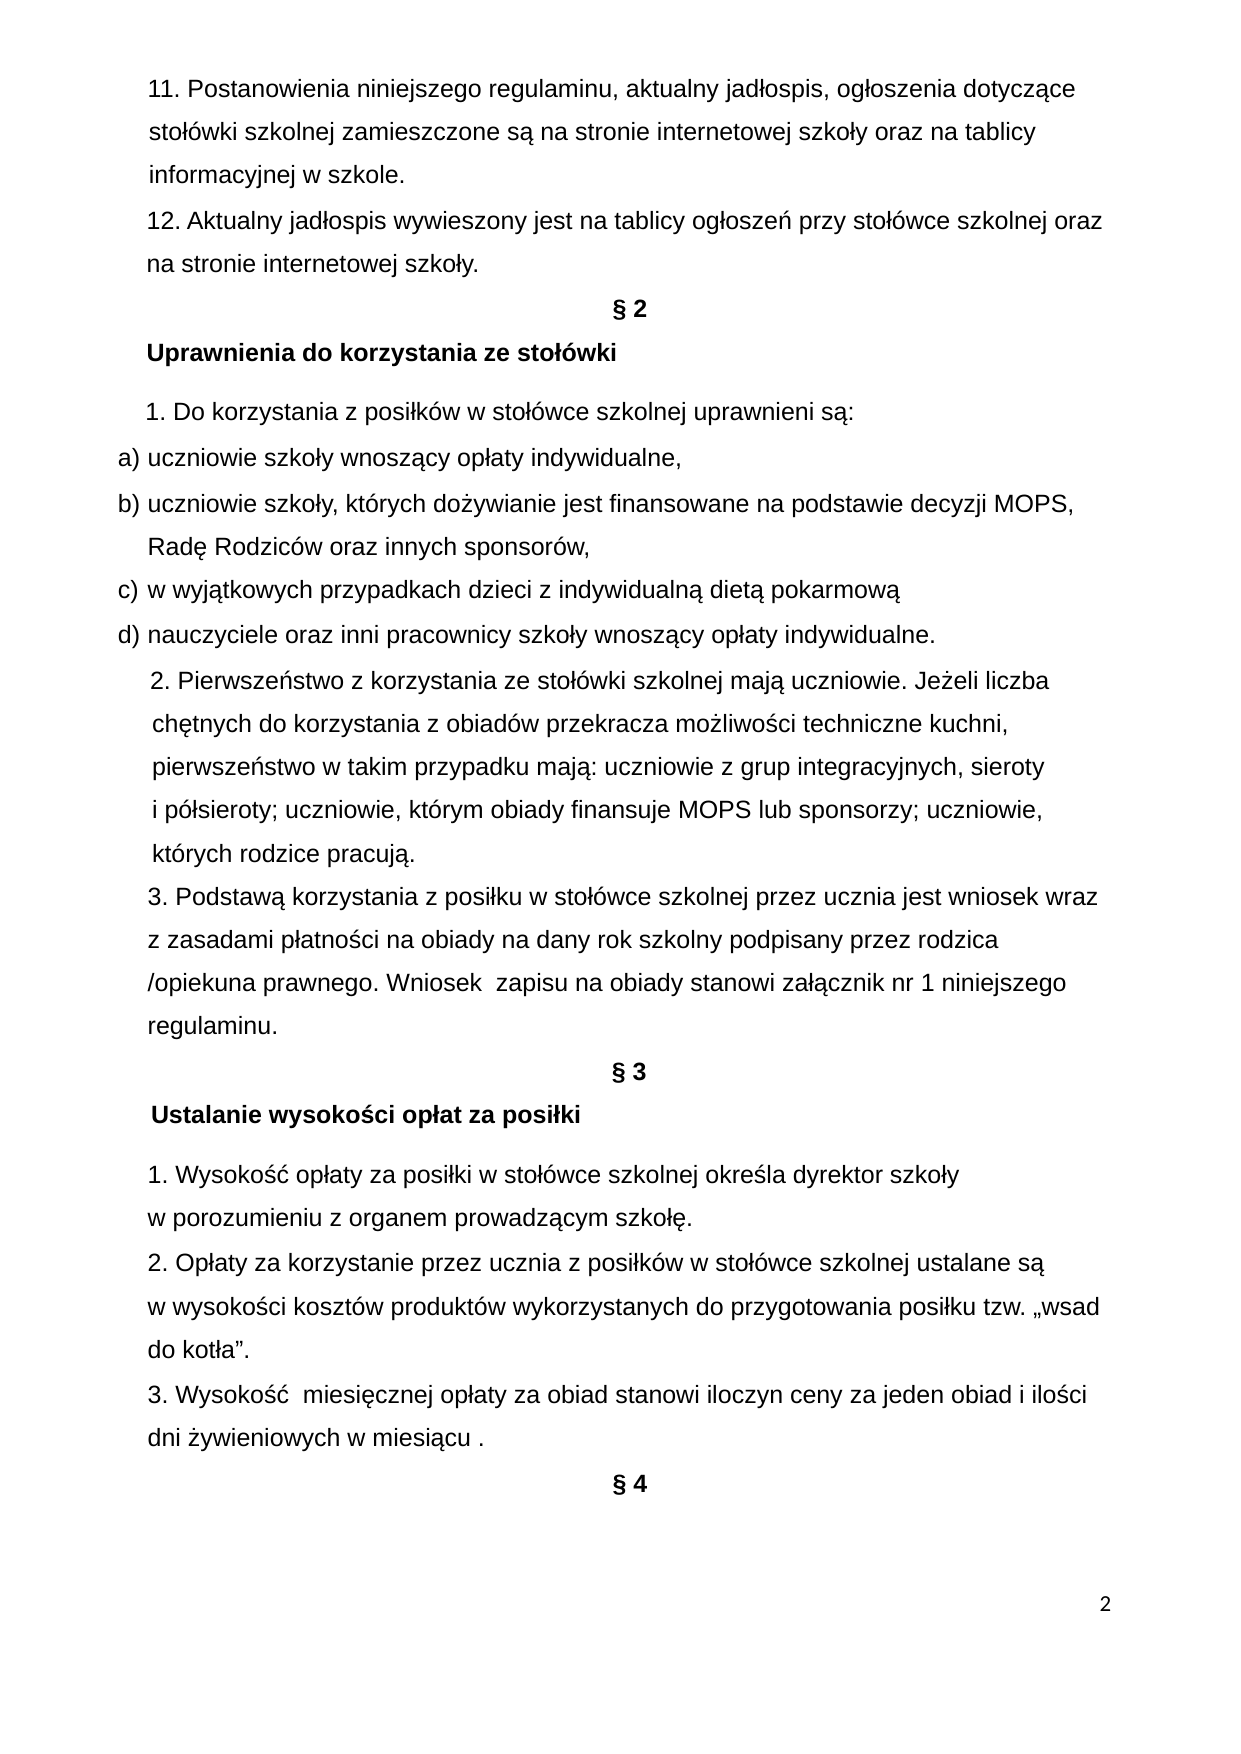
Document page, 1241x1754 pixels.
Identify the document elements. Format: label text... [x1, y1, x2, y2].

text 3. Podstawą korzystania z posiłku w stołówce szkolnej przez ucznia jest wniosek wraz z zasadami płatności na obiady na dany rok szkolny podpisany przez rodzica /opiekuna prawnego. Wniosek zapisu na obiady stanowi załącznik nr 1 niniejszego regulaminu. [147, 882, 1111, 1040]
text 12. Aktualny jadłospis wywieszony jest na tablicy ogłoszeń przy stołówce szkolnej oraz na stronie internetowej szkoły. [146, 206, 1111, 277]
text 2. Pierwszeństwo z korzystania ze stołówki szkolnej mają uczniowie. Jeżeli liczba chętnych do korzystania z obiadów przekracza możliwości techniczne kuchni, pierwszeństwo w takim przypadku mają: uczniowie z grup integracyjnych, sieroty i półsieroty; uczniowie, którym obiady finansuje MOPS lub sponsorzy; uczniowie, których rodzice pracują. [150, 666, 1111, 867]
text 2. Opłaty za korzystanie przez ucznia z posiłków w stołówce szkolnej ustalane są w wysokości kosztów produktów wykorzystanych do przygotowania posiłku tzw. „wsad do kotła”. [147, 1248, 1111, 1363]
text § 3 [145, 1057, 1113, 1085]
text 3. Wysokość miesięcznej opłaty za obiad stanowi iloczyn ceny za jeden obiad i ilości dni żywieniowych w miesiącu . [147, 1380, 1111, 1452]
text 1. Wysokość opłaty za posiłki w stołówce szkolnej określa dyrektor szkoły w porozumieniu z organem prowadzącym szkołę. [147, 1159, 1111, 1231]
text b) uczniowie szkoły, których dożywianie jest finansowane na podstawie decyzji MOPS, Radę Rodziców oraz innych sponsorów, [118, 488, 1111, 560]
subtitle Uprawnienia do korzystania ze stołówki [146, 337, 1109, 366]
text a) uczniowie szkoły wnoszący opłaty indywidualne, [118, 443, 1111, 472]
text 1. Do korzystania z posiłków w stołówce szkolnej uprawnieni są: [145, 397, 1111, 426]
text c) w wyjątkowych przypadkach dzieci z indywidualną dietą pokarmową [118, 575, 1111, 603]
text d) nauczyciele oraz inni pracownicy szkoły wnoszący opłaty indywidualne. [118, 620, 1111, 649]
subtitle Ustalanie wysokości opłat za posiłki [151, 1100, 1110, 1128]
text § 2 [148, 294, 1111, 323]
text § 4 [148, 1469, 1111, 1498]
text 11. Postanowienia niniejszego regulaminu, aktualny jadłospis, ogłoszenia dotyczące stołówki szkolnej zamieszczone są na stronie internetowej szkoły oraz na tablicy informacyjnej w szkole. [147, 74, 1111, 189]
